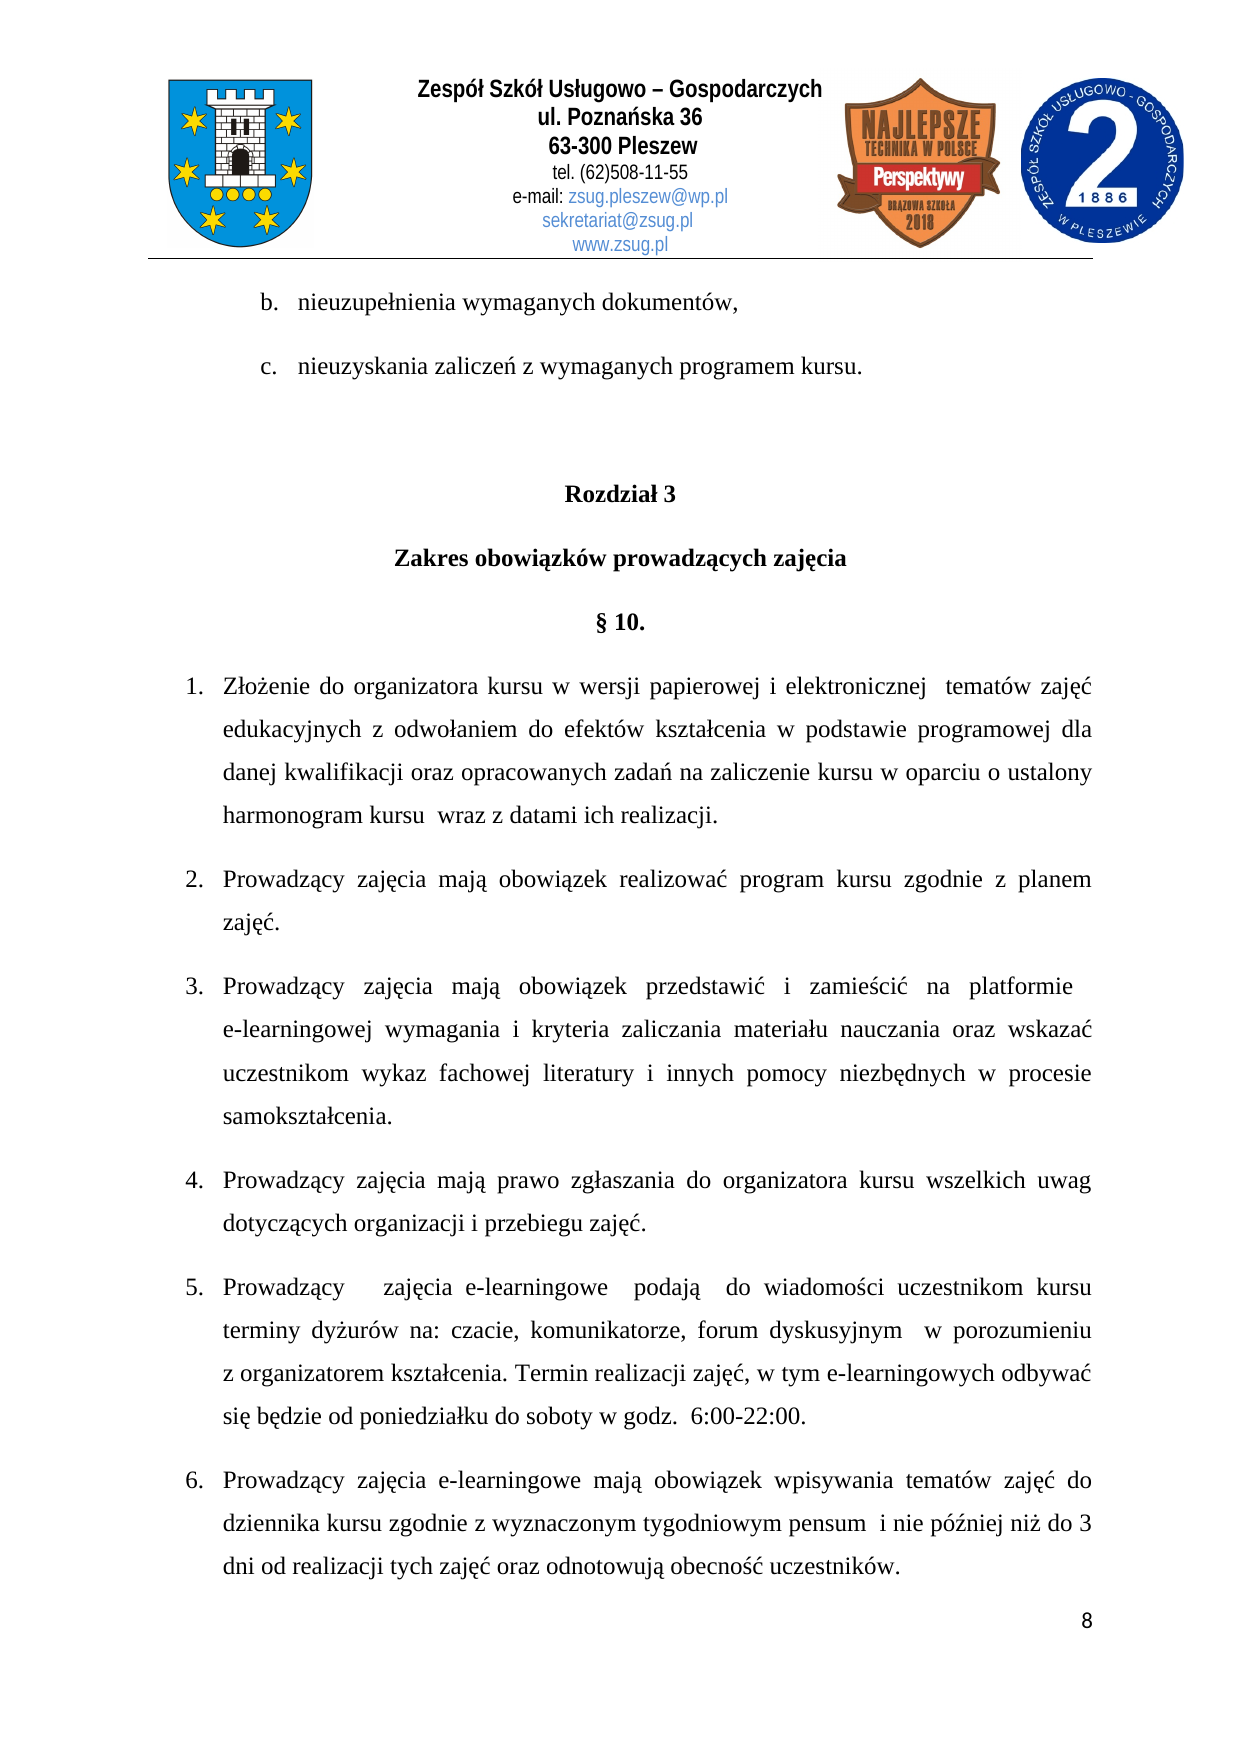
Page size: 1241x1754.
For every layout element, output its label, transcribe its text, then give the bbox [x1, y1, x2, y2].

list nieuzupełnienia wymaganych dokumentów, [260, 287, 1093, 316]
list nieuzyskania zaliczeń z wymaganych programem kursu. [260, 351, 1093, 380]
list Złożenie do organizatora kursu w wersji papierowej i elektronicznej tematów zajęć edukacyjnych z odwołaniem do efektów kształcenia w podstawie programowej dla danej kwalifikacji oraz opracowanych zadań na zaliczenie kursu w oparciu o ustalony harmonogram kursu wraz z datami ich realizacji. [185, 671, 1093, 829]
list Prowadzący zajęcia mają prawo zgłaszania do organizatora kursu wszelkich uwag dotyczących organizacji i przebiegu zajęć. [185, 1165, 1093, 1237]
text Rozdział 3 [148, 479, 1093, 508]
list Prowadzący zajęcia e-learningowe podają do wiadomości uczestnikom kursu terminy dyżurów na: czacie, komunikatorze, forum dyskusyjnym w porozumieniu z organizatorem kształcenia. Termin realizacji zajęć, w tym e-learningowych odbywać się będzie od poniedziałku do soboty w godz. 6:00-22:00. [185, 1272, 1093, 1430]
list Prowadzący zajęcia mają obowiązek realizować program kursu zgodnie z planem zajęć. [185, 864, 1093, 936]
list Prowadzący zajęcia e-learningowe mają obowiązek wpisywania tematów zajęć do dziennika kursu zgodnie z wyznaczonym tygodniowym pensum i nie później niż do 3 dni od realizacji tych zajęć oraz odnotowują obecność uczestników. [185, 1465, 1093, 1580]
text Zakres obowiązków prowadzących zajęcia [148, 543, 1093, 572]
list Prowadzący zajęcia mają obowiązek przedstawić i zamieścić na platformie e-learningowej wymagania i kryteria zaliczania materiału nauczania oraz wskazać uczestnikom wykaz fachowej literatury i innych pomocy niezbędnych w procesie samokształcenia. [185, 971, 1093, 1129]
text § 10. [148, 607, 1093, 636]
